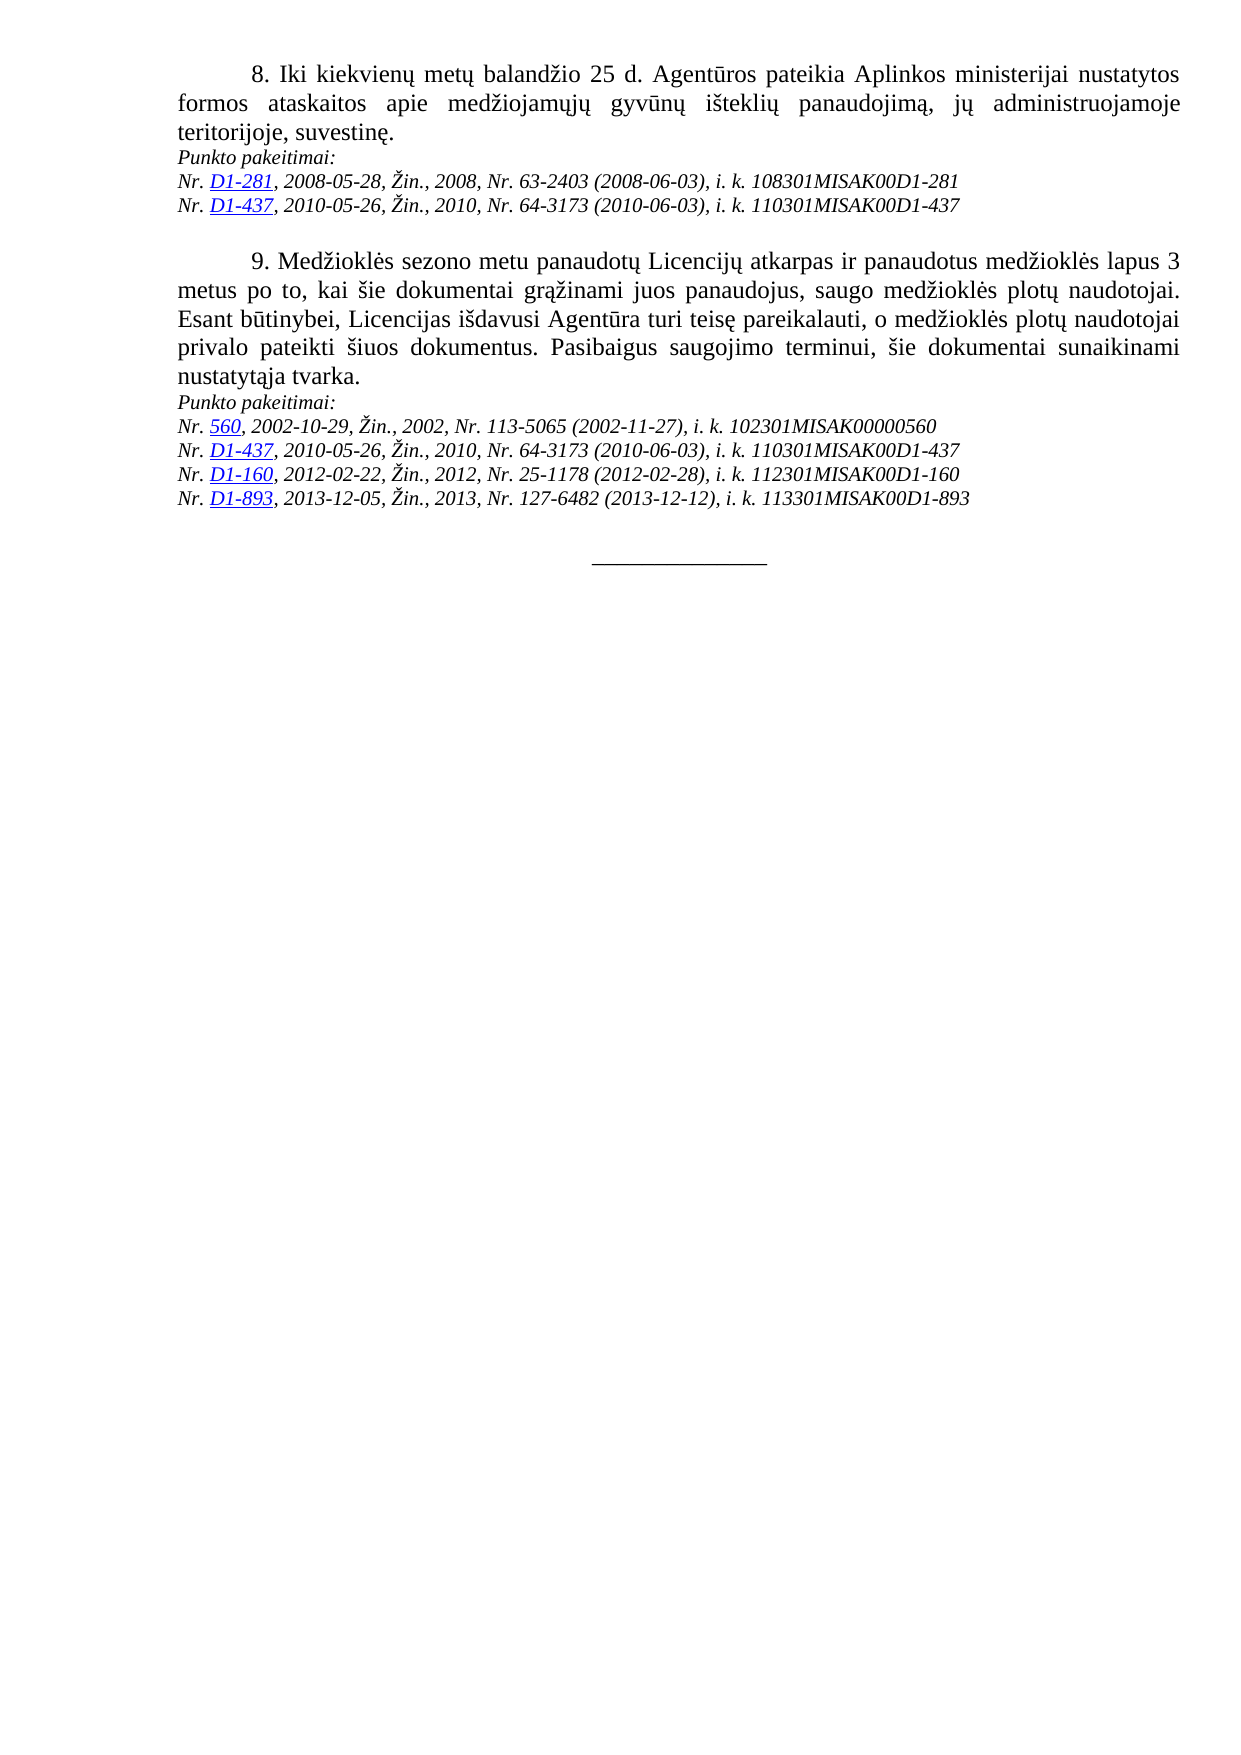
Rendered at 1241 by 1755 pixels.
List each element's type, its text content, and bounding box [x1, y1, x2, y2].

text Punkto pakeitimai: [177, 390, 1181, 414]
text Nr. D1-160, 2012-02-22, Žin., 2012, Nr. 25-1178 (2012-02-28), i. k. 112301MISAK00D1-160 [177, 462, 1181, 486]
text Nr. D1-893, 2013-12-05, Žin., 2013, Nr. 127-6482 (2013-12-12), i. k. 113301MISAK00D1-893 [177, 486, 1181, 510]
text Nr. 560, 2002-10-29, Žin., 2002, Nr. 113-5065 (2002-11-27), i. k. 102301MISAK00000560 [177, 414, 1181, 438]
text Nr. D1-281, 2008-05-28, Žin., 2008, Nr. 63-2403 (2008-06-03), i. k. 108301MISAK00D1-281 [177, 169, 1181, 193]
text ______________ [177, 539, 1181, 568]
text 9. Medžioklės sezono metu panaudotų Licencijų atkarpas ir panaudotus medžioklės lapus 3 metus po to, kai šie dokumentai grąžinami juos panaudojus, saugo medžioklės plotų naudotojai. Esant būtinybei, Licencijas išdavusi Agentūra turi teisę pareikalauti, o medžioklės plotų naudotojai privalo pateikti šiuos dokumentus. Pasibaigus saugojimo terminui, šie dokumentai sunaikinami nustatytąja tvarka. [177, 246, 1181, 390]
text Nr. D1-437, 2010-05-26, Žin., 2010, Nr. 64-3173 (2010-06-03), i. k. 110301MISAK00D1-437 [177, 438, 1181, 462]
text Punkto pakeitimai: [177, 145, 1181, 169]
text 8. Iki kiekvienų metų balandžio 25 d. Agentūros pateikia Aplinkos ministerijai nustatytos formos ataskaitos apie medžiojamųjų gyvūnų išteklių panaudojimą, jų administruojamoje teritorijoje, suvestinę. [177, 59, 1181, 145]
text Nr. D1-437, 2010-05-26, Žin., 2010, Nr. 64-3173 (2010-06-03), i. k. 110301MISAK00D1-437 [177, 193, 1181, 217]
